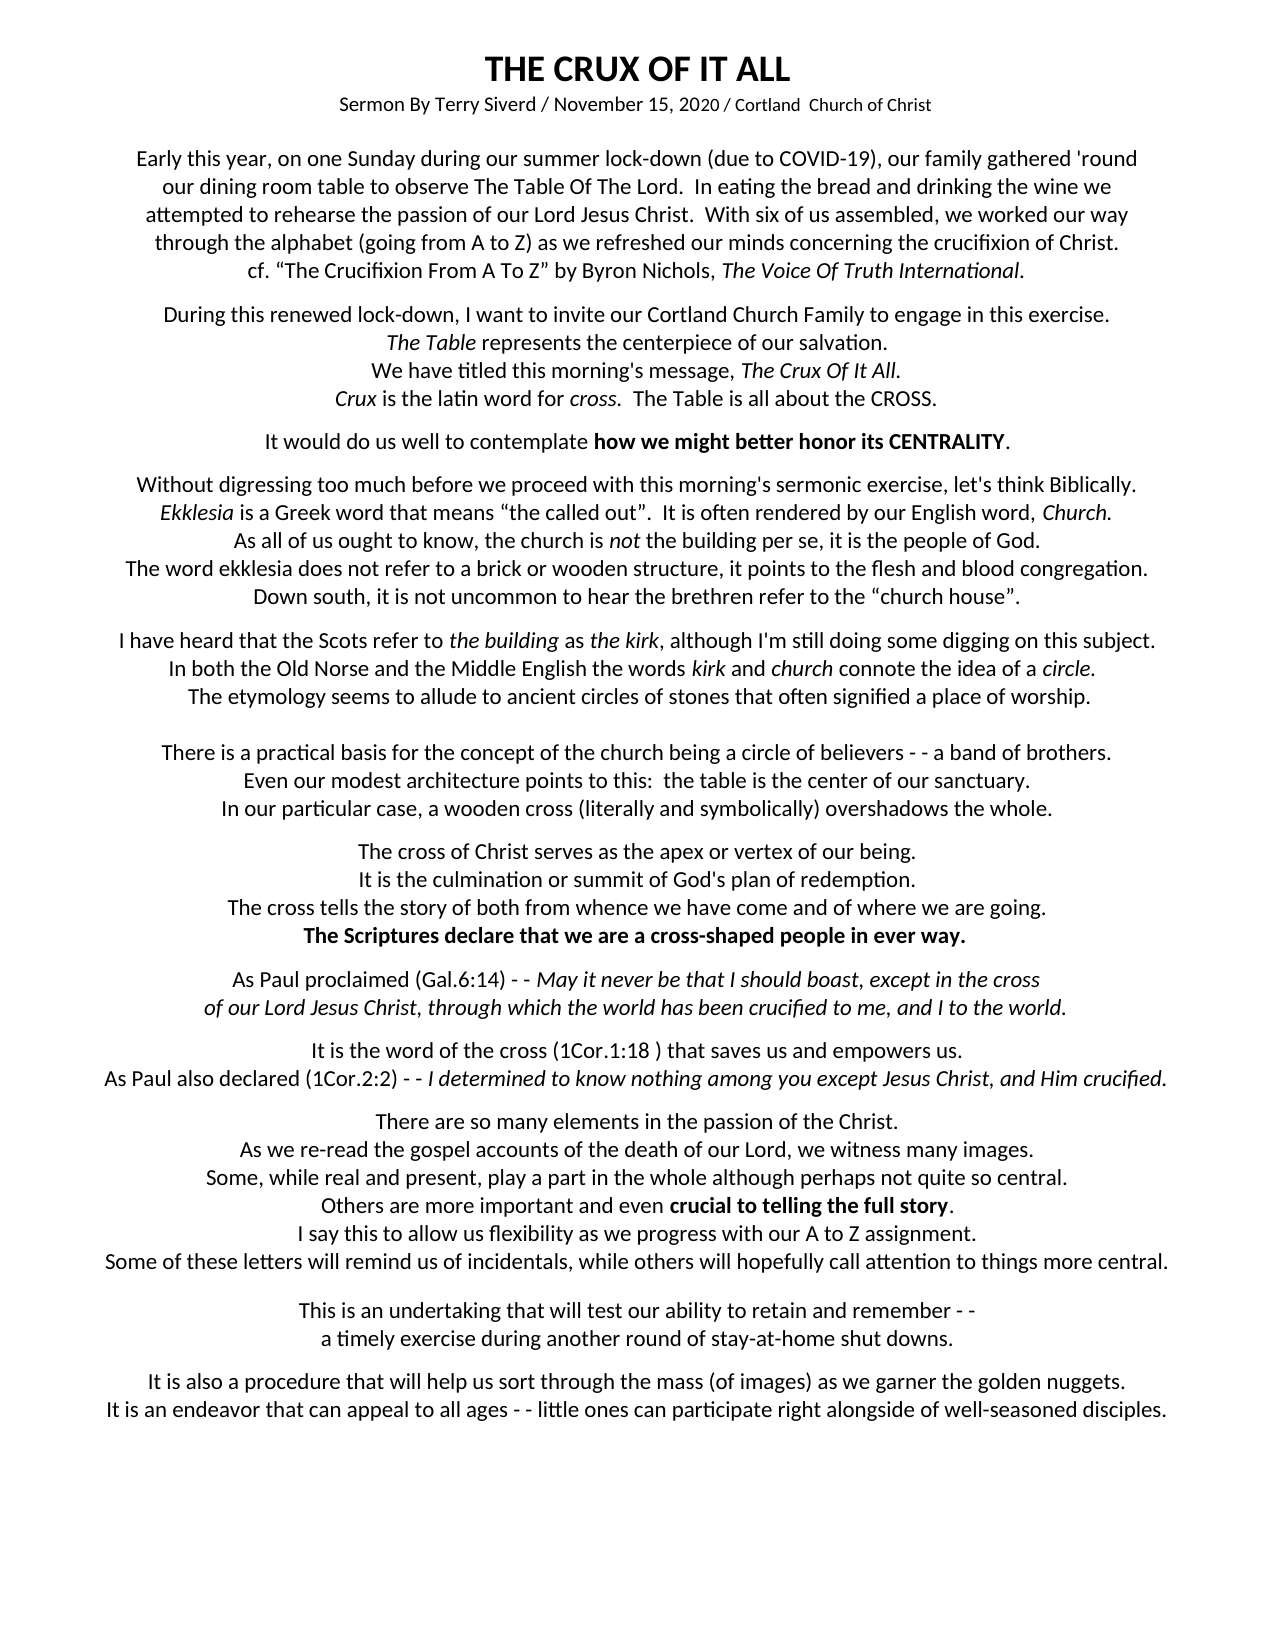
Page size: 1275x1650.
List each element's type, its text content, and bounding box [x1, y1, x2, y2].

text cf. “The Crucifixion From A To Z” by Byron Nichols, The Voice Of Truth International. [75, 256, 1200, 284]
text Without digressing too much before we proceed with this morning's sermonic exercise, let's think Biblically. [75, 470, 1200, 498]
text Others are more important and even crucial to telling the full story. [75, 1191, 1200, 1219]
text This is an undertaking that will test our ability to retain and remember - - [75, 1296, 1200, 1324]
text During this renewed lock-down, I want to invite our Cortland Church Family to engage in this exercise. [75, 300, 1200, 328]
text The etymology seems to allude to ancient circles of stones that often signified a place of worship. [75, 682, 1200, 710]
text It is also a procedure that will help us sort through the mass (of images) as we garner the golden nuggets. [75, 1367, 1200, 1395]
text I say this to allow us flexibility as we progress with our A to Z assignment. [75, 1219, 1200, 1247]
text Ekklesia is a Greek word that means “the called out”. It is often rendered by our English word, Church. [75, 498, 1200, 526]
text The cross of Christ serves as the apex or vertex of our being. [75, 837, 1200, 865]
text As we re-read the gospel accounts of the death of our Lord, we witness many images. [75, 1135, 1200, 1163]
text In both the Old Norse and the Middle English the words kirk and church connote the idea of a circle. [75, 654, 1200, 682]
text In our particular case, a wooden cross (literally and symbolically) overshadows the whole. [75, 794, 1200, 822]
text As Paul proclaimed (Gal.6:14) - - May it never be that I should boast, except in the cross [75, 965, 1200, 993]
text I have heard that the Scots refer to the building as the kirk, although I'm still doing some digging on this subject. [75, 626, 1200, 654]
text attempted to rehearse the passion of our Lord Jesus Christ. With six of us assembled, we worked our way [75, 200, 1200, 228]
text It would do us well to contemplate how we might better honor its CENTRALITY. [75, 427, 1200, 455]
text Early this year, on one Sunday during our summer lock-down (due to COVID-19), our family gathered 'round [75, 144, 1200, 172]
text The cross tells the story of both from whence we have come and of where we are going. [75, 893, 1200, 921]
text The Table represents the centerpiece of our salvation. [75, 328, 1200, 356]
text of our Lord Jesus Christ, through which the world has been crucified to me, and I to the world. [75, 993, 1200, 1021]
title Sermon By Terry Siverd / November 15, 2020 / Cortland Church of Christ [75, 91, 1200, 116]
text As Paul also declared (1Cor.2:2) - - I determined to know nothing among you except Jesus Christ, and Him crucified. [75, 1064, 1200, 1092]
text a timely exercise during another round of stay-at-home shut downs. [75, 1324, 1200, 1352]
text Down south, it is not uncommon to hear the brethren refer to the “church house”. [75, 582, 1200, 611]
text It is the culmination or summit of God's plan of redemption. [75, 865, 1200, 893]
text It is the word of the cross (1Cor.1:18 ) that saves us and empowers us. [75, 1036, 1200, 1064]
text As all of us ought to know, the church is not the building per se, it is the people of God. [75, 526, 1200, 554]
text The Scriptures declare that we are a cross-shaped people in ever way. [75, 921, 1200, 949]
title THE CRUX OF IT ALL [75, 45, 1200, 91]
text There is a practical basis for the concept of the church being a circle of believers - - a band of brothers. [75, 738, 1200, 766]
text Even our modest architecture points to this: the table is the center of our sanctuary. [75, 766, 1200, 794]
text Crux is the latin word for cross. The Table is all about the CROSS. [75, 384, 1200, 412]
text The word ekklesia does not refer to a brick or wooden structure, it points to the flesh and blood congregation. [75, 554, 1200, 582]
text Some, while real and present, play a part in the whole although perhaps not quite so central. [75, 1163, 1200, 1191]
text It is an endeavor that can appeal to all ages - - little ones can participate right alongside of well-seasoned disciples. [75, 1395, 1200, 1423]
text our dining room table to observe The Table Of The Lord. In eating the bread and drinking the wine we [75, 172, 1200, 200]
text There are so many elements in the passion of the Christ. [75, 1107, 1200, 1135]
text through the alphabet (going from A to Z) as we refreshed our minds concerning the crucifixion of Christ. [75, 228, 1200, 256]
text Some of these letters will remind us of incidentals, while others will hopefully call attention to things more central. [75, 1247, 1200, 1276]
text We have titled this morning's message, The Crux Of It All. [75, 356, 1200, 384]
